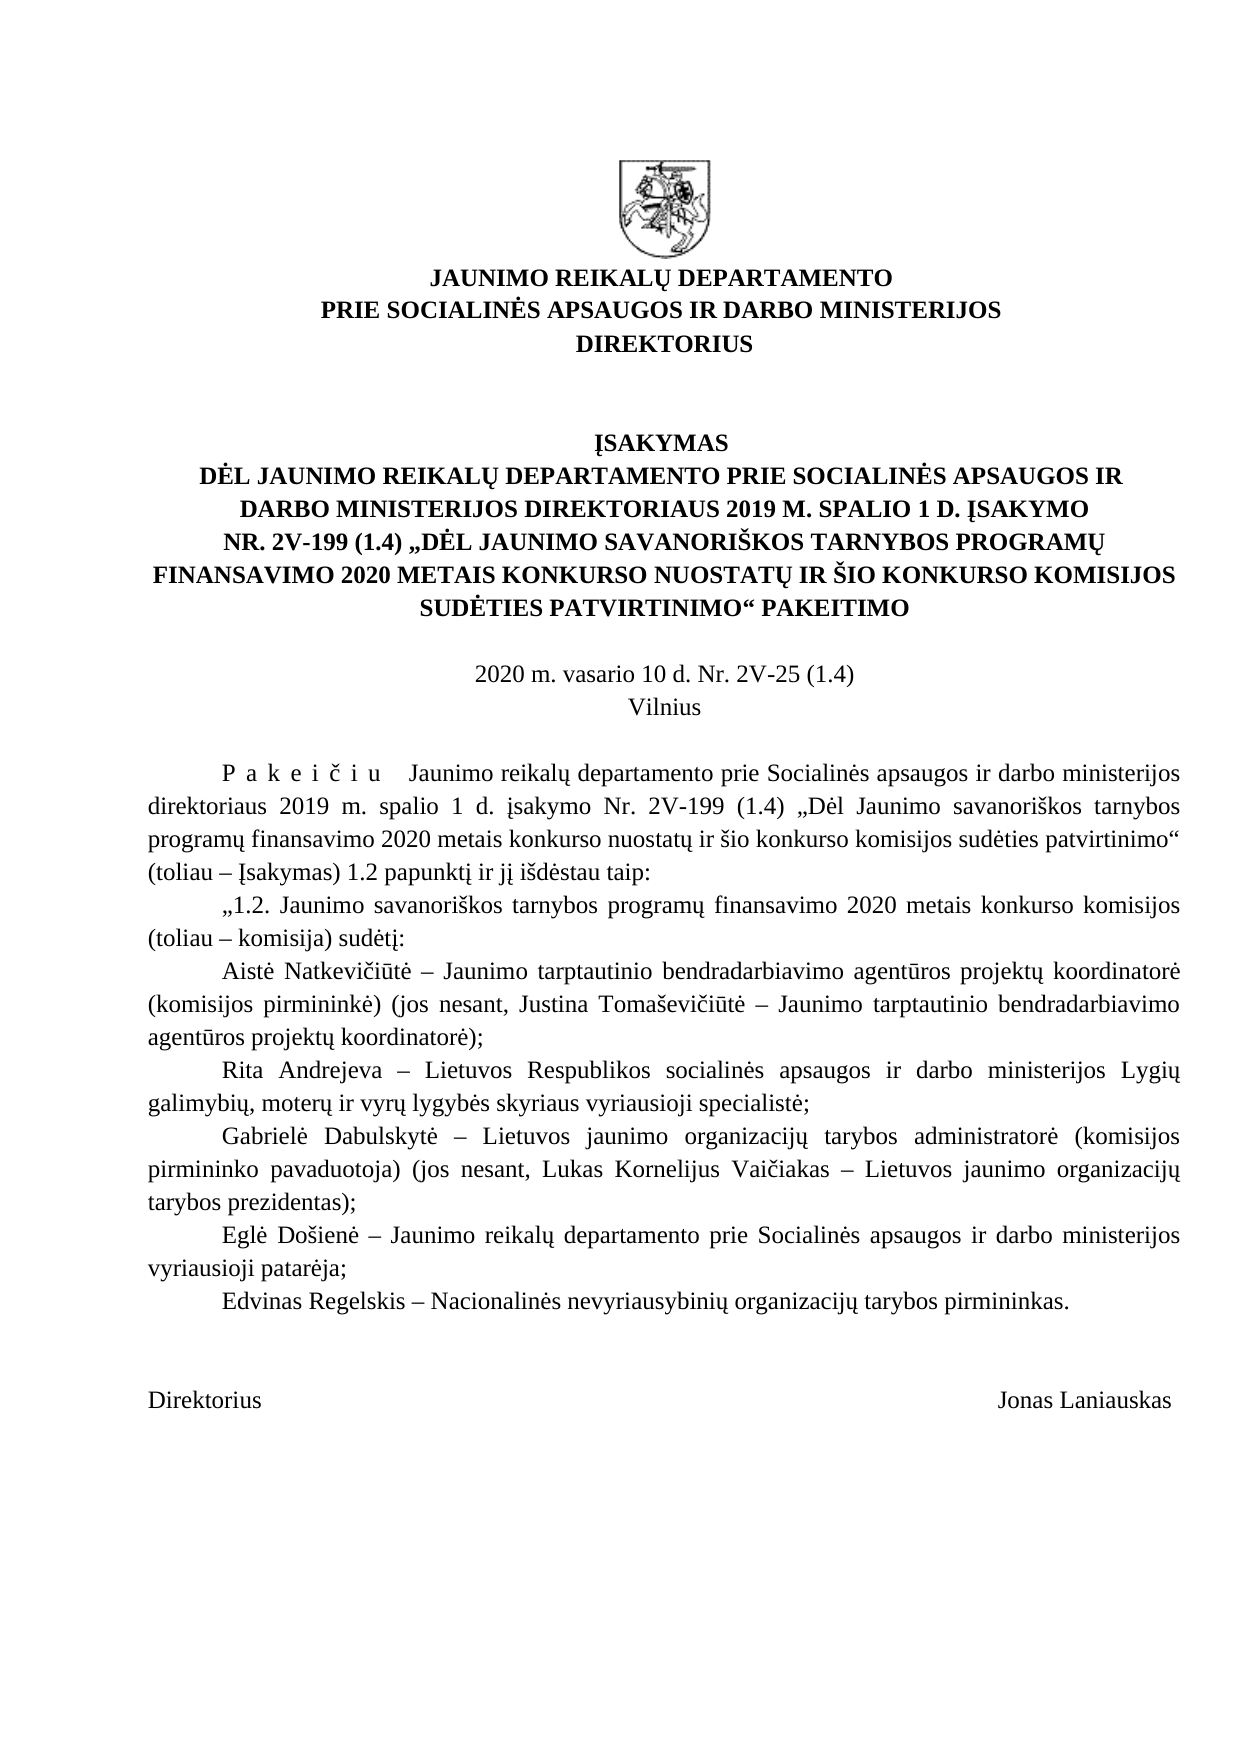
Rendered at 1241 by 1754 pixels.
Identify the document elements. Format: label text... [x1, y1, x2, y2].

text prie socialinės apsaugos ir darbo ministerijos [148, 296, 1181, 324]
text NR. 2V-199 (1.4) „DĖL JAUNIMO SAVANORIŠKOS TARNYBOS PROGRAMŲ FINANSAVIMO 2020 METAIS KONKURSO NUOSTATŲ IR ŠIO KONKURSO KOMISIJOS SUDĖTIES PATVIRTINIMO“ PAKEITIMO [148, 527, 1181, 622]
text Vilnius [148, 692, 1181, 721]
text „1.2. Jaunimo savanoriškos tarnybos programų finansavimo 2020 metais konkurso komisijos (toliau – komisija) sudėtį: [148, 890, 1181, 952]
text Rita Andrejeva – Lietuvos Respublikos socialinės apsaugos ir darbo ministerijos Lygių galimybių, moterų ir vyrų lygybės skyriaus vyriausioji specialistė; [148, 1055, 1181, 1117]
text Aistė Natkevičiūtė – Jaunimo tarptautinio bendradarbiavimo agentūros projektų koordinatorė (komisijos pirmininkė) (jos nesant, Justina Tomaševičiūtė – Jaunimo tarptautinio bendradarbiavimo agentūros projektų koordinatorė); [148, 956, 1181, 1051]
text Direktorius Jonas Laniauskas [148, 1385, 1181, 1414]
text Eglė Došienė – Jaunimo reikalų departamento prie Socialinės apsaugos ir darbo ministerijos vyriausioji patarėja; [148, 1220, 1181, 1282]
text Gabrielė Dabulskytė – Lietuvos jaunimo organizacijų tarybos administratorė (komisijos pirmininko pavaduotoja) (jos nesant, Lukas Kornelijus Vaičiakas – Lietuvos jaunimo organizacijų tarybos prezidentas); [148, 1121, 1181, 1216]
text 2020 m. vasario 10 d. Nr. 2V-25 (1.4) [148, 659, 1181, 688]
text DĖL JAUNIMO REIKALŲ DEPARTAMENTO PRIE SOCIALINĖS APSAUGOS IR [148, 461, 1181, 489]
text JAUNIMO REIKALŲ DEPARTAMENTO [148, 263, 1181, 291]
text ĮSAKYMAS [148, 428, 1181, 456]
text Edvinas Regelskis – Nacionalinės nevyriausybinių organizacijų tarybos pirmininkas. [148, 1286, 1181, 1315]
text DIREKTORIUS [148, 329, 1181, 357]
text Pakeičiu Jaunimo reikalų departamento prie Socialinės apsaugos ir darbo ministerijos direktoriaus 2019 m. spalio 1 d. įsakymo Nr. 2V-199 (1.4) „Dėl Jaunimo savanoriškos tarnybos programų finansavimo 2020 metais konkurso nuostatų ir šio konkurso komisijos sudėties patvirtinimo“ (toliau – Įsakymas) 1.2 papunktį ir jį išdėstau taip: [148, 758, 1181, 886]
text DARBO MINISTERIJOS DIREKTORIAUS 2019 M. SPALIO 1 D. ĮSAKYMO [148, 494, 1181, 522]
